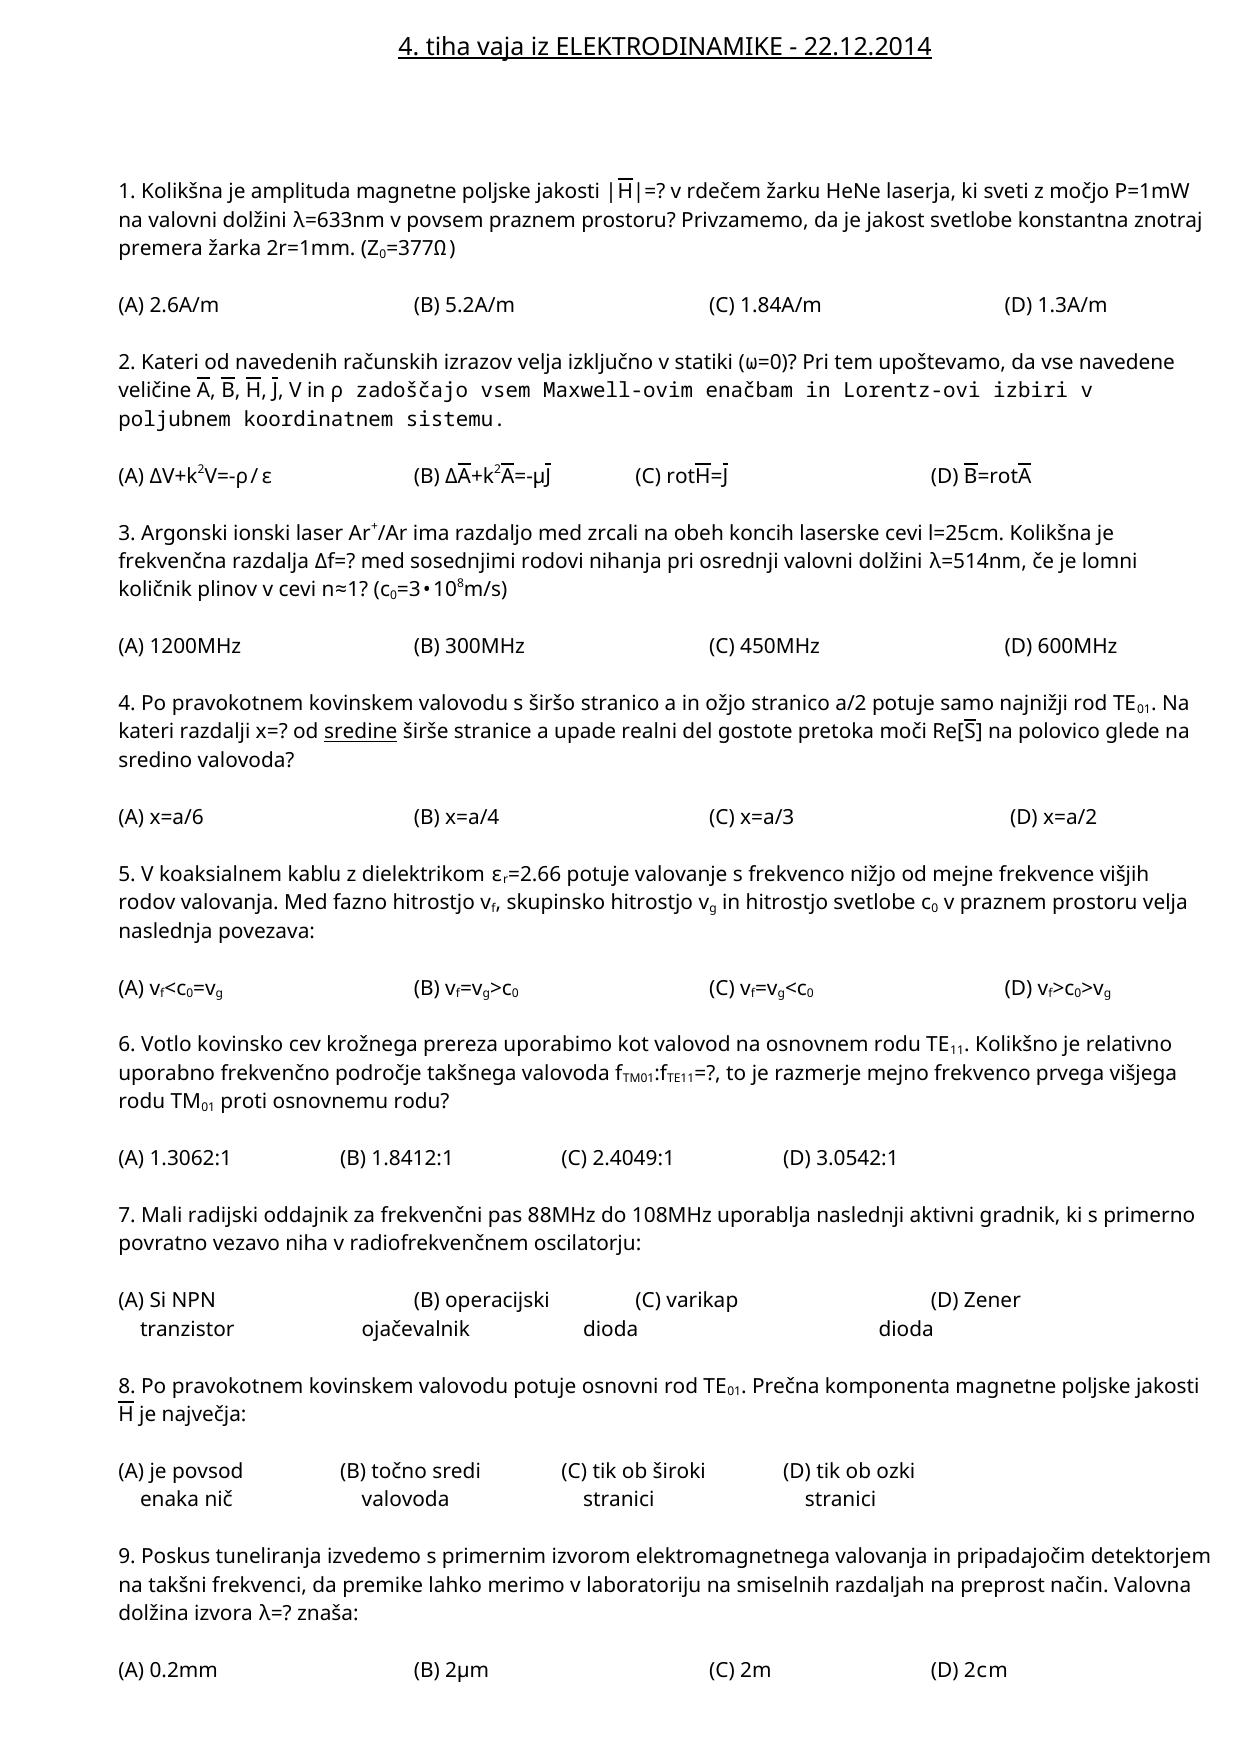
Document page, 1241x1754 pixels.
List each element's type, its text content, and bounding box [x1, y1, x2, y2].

text 2. Kateri od navedenih računskih izrazov velja izključno v statiki (ω=0)? Pri tem upoštevamo, da vse navedene veličine A, B, H, J, V in ρ zadoščajo vsem Maxwell-ovim enačbam in Lorentz-ovi izbiri v poljubnem koordinatnem sistemu. [118, 347, 1212, 432]
text (A) 1200MHz (B) 300MHz (C) 450MHz (D) 600MHz [118, 631, 1212, 660]
text (A) 0.2mm (B) 2μm (C) 2m (D) 2cm [118, 1655, 1212, 1683]
text 8. Po pravokotnem kovinskem valovodu potuje osnovni rod TE01. Prečna komponenta magnetne poljske jakosti H je največja: [118, 1371, 1212, 1428]
text (A) 1.3062:1 (B) 1.8412:1 (C) 2.4049:1 (D) 3.0542:1 [118, 1143, 1212, 1172]
text tranzistor ojačevalnik dioda dioda [118, 1314, 1212, 1342]
text 5. V koaksialnem kablu z dielektrikom εr=2.66 potuje valovanje s frekvenco nižjo od mejne frekvence višjih rodov valovanja. Med fazno hitrostjo vf, skupinsko hitrostjo vg in hitrostjo svetlobe c0 v praznem prostoru velja naslednja povezava: [118, 859, 1212, 944]
text 9. Poskus tuneliranja izvedemo s primernim izvorom elektromagnetnega valovanja in pripadajočim detektorjem na takšni frekvenci, da premike lahko merimo v laboratoriju na smiselnih razdaljah na preprost način. Valovna dolžina izvora λ=? znaša: [118, 1541, 1212, 1627]
text (A) Si NPN (B) operacijski (C) varikap (D) Zener [118, 1285, 1212, 1314]
text (A) je povsod (B) točno sredi (C) tik ob široki (D) tik ob ozki [118, 1456, 1212, 1484]
text 1. Kolikšna je amplituda magnetne poljske jakosti |H|=? v rdečem žarku HeNe laserja, ki sveti z močjo P=1mW na valovni dolžini λ=633nm v povsem praznem prostoru? Privzamemo, da je jakost svetlobe konstantna znotraj premera žarka 2r=1mm. (Z0=377Ω) [118, 176, 1212, 262]
text 7. Mali radijski oddajnik za frekvenčni pas 88MHz do 108MHz uporablja naslednji aktivni gradnik, ki s primerno povratno vezavo niha v radiofrekvenčnem oscilatorju: [118, 1200, 1212, 1257]
text (A) 2.6A/m (B) 5.2A/m (C) 1.84A/m (D) 1.3A/m [118, 290, 1212, 318]
text (A) vf<c0=vg (B) vf=vg>c0 (C) vf=vg<c0 (D) vf>c0>vg [118, 973, 1212, 1001]
text enaka nič valovoda stranici stranici [118, 1484, 1212, 1513]
text 4. Po pravokotnem kovinskem valovodu s širšo stranico a in ožjo stranico a/2 potuje samo najnižji rod TE01. Na kateri razdalji x=? od sredine širše stranice a upade realni del gostote pretoka moči Re[S] na polovico glede na sredino valovoda? [118, 688, 1212, 773]
text 6. Votlo kovinsko cev krožnega prereza uporabimo kot valovod na osnovnem rodu TE11. Kolikšno je relativno uporabno frekvenčno področje takšnega valovoda fTM01:fTE11=?, to je razmerje mejno frekvenco prvega višjega rodu TM01 proti osnovnemu rodu? [118, 1029, 1212, 1115]
text 4. tiha vaja iz ELEKTRODINAMIKE - 22.12.2014 [118, 28, 1212, 63]
text (A) x=a/6 (B) x=a/4 (C) x=a/3 (D) x=a/2 [118, 802, 1212, 830]
text 3. Argonski ionski laser Ar+/Ar ima razdaljo med zrcali na obeh koncih laserske cevi l=25cm. Kolikšna je frekvenčna razdalja Δf=? med sosednjimi rodovi nihanja pri osrednji valovni dolžini λ=514nm, če je lomni količnik plinov v cevi n≈1? (c0=3•108m/s) [118, 518, 1212, 603]
text (A) ΔV+k2V=-ρ/ε (B) ΔA+k2A=-μJ (C) rotH=J (D) B=rotA [118, 461, 1212, 489]
